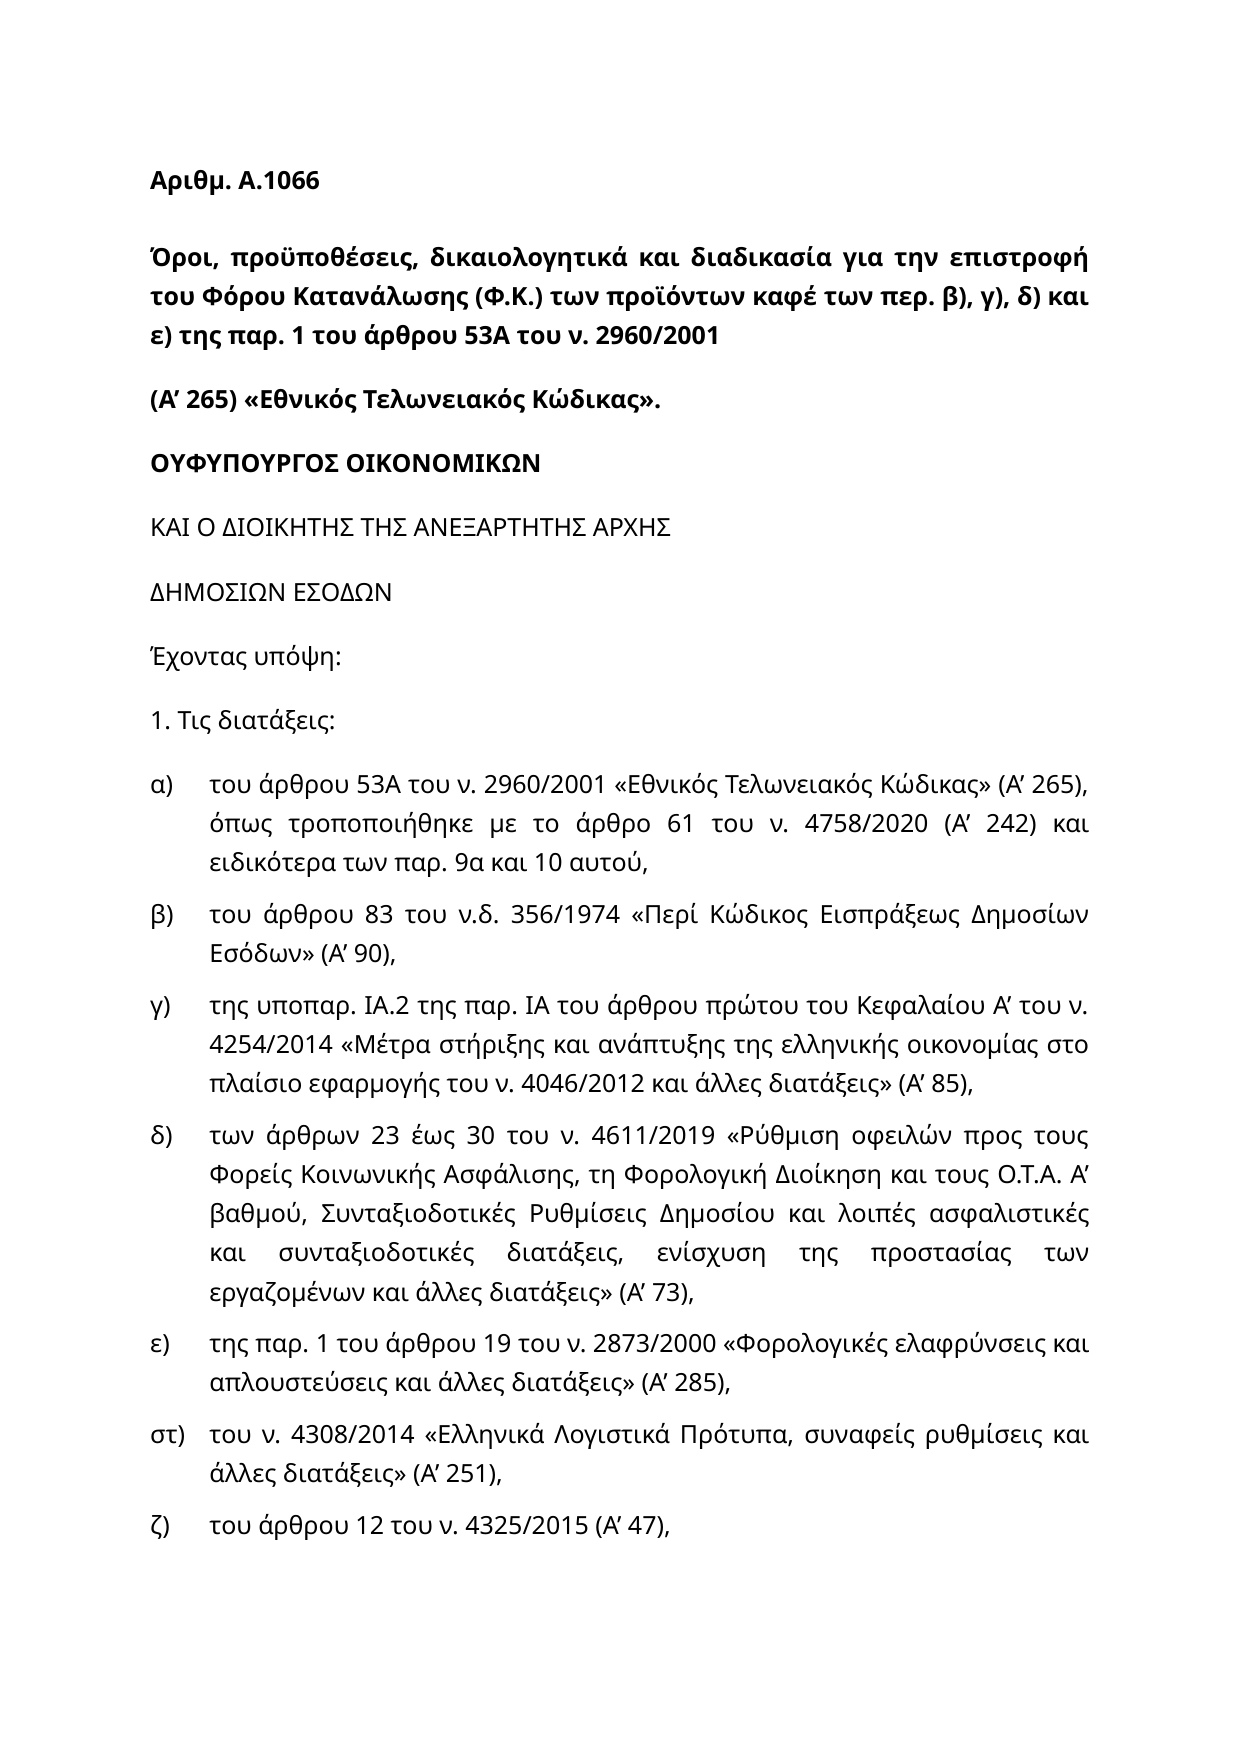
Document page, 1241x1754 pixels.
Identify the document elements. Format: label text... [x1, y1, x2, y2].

title Αριθμ. Α.1066 [150, 162, 1090, 197]
list γ) της υποπαρ. ΙΑ.2 της παρ. ΙΑ του άρθρου πρώτου του Κεφαλαίου Α’ του ν. 4254/2014 «Μέτρα στήριξης και ανάπτυξης της ελληνικής οικονομίας στο πλαίσιο εφαρμογής του ν. 4046/2012 και άλλες διατάξεις» (Α’ 85), [150, 987, 1090, 1100]
list α) του άρθρου 53Α του ν. 2960/2001 «Εθνικός Τελωνειακός Κώδικας» (Α’ 265), όπως τροποποιήθηκε με το άρθρο 61 του ν. 4758/2020 (Α’ 242) και ειδικότερα των παρ. 9α και 10 αυτού, [150, 767, 1090, 879]
list ζ) του άρθρου 12 του ν. 4325/2015 (Α’ 47), [150, 1507, 1090, 1542]
text (Α’ 265) «Εθνικός Τελωνειακός Κώδικας». [150, 382, 1090, 416]
list στ) του ν. 4308/2014 «Eλληνικά Λογιστικά Πρότυπα, συναφείς ρυθμίσεις και άλλες διατάξεις» (Α’ 251), [150, 1417, 1090, 1490]
text ΟYΦΥΠΟΥΡΓΟΣ ΟΙΚΟΝΟΜΙΚΩΝ [150, 446, 1090, 480]
list ε) της παρ. 1 του άρθρου 19 του ν. 2873/2000 «Φορολογικές ελαφρύνσεις και απλουστεύσεις και άλλες διατάξεις» (Α’ 285), [150, 1326, 1090, 1399]
text ΚΑΙ Ο ΔΙΟΙΚΗΤΗΣ ΤΗΣ ΑΝΕΞΑΡΤΗΤΗΣ ΑΡΧΗΣ [150, 510, 1090, 544]
text Όροι, προϋποθέσεις, δικαιολογητικά και διαδικασία για την επιστροφή του Φόρου Κατανάλωσης (Φ.Κ.) των προϊόντων καφέ των περ. β), γ), δ) και ε) της παρ. 1 του άρθρου 53Α του ν. 2960/2001 [150, 239, 1090, 352]
list δ) των άρθρων 23 έως 30 του ν. 4611/2019 «Ρύθμιση οφειλών προς τους Φορείς Κοινωνικής Ασφάλισης, τη Φορολογική Διοίκηση και τους Ο.Τ.Α. Α’ βαθμού, Συνταξιοδοτικές Ρυθμίσεις Δημοσίου και λοιπές ασφαλιστικές και συνταξιοδοτικές διατάξεις, ενίσχυση της προστασίας των εργαζομένων και άλλες διατάξεις» (Α’ 73), [150, 1117, 1090, 1308]
text Έχοντας υπόψη: [150, 638, 1090, 672]
text ΔΗΜΟΣΙΩΝ ΕΣΟΔΩΝ [150, 574, 1090, 608]
text 1. Τις διατάξεις: [150, 702, 1090, 737]
list β) του άρθρου 83 του ν.δ. 356/1974 «Περί Κώδικος Εισπράξεως Δημοσίων Εσόδων» (Α’ 90), [150, 897, 1090, 970]
